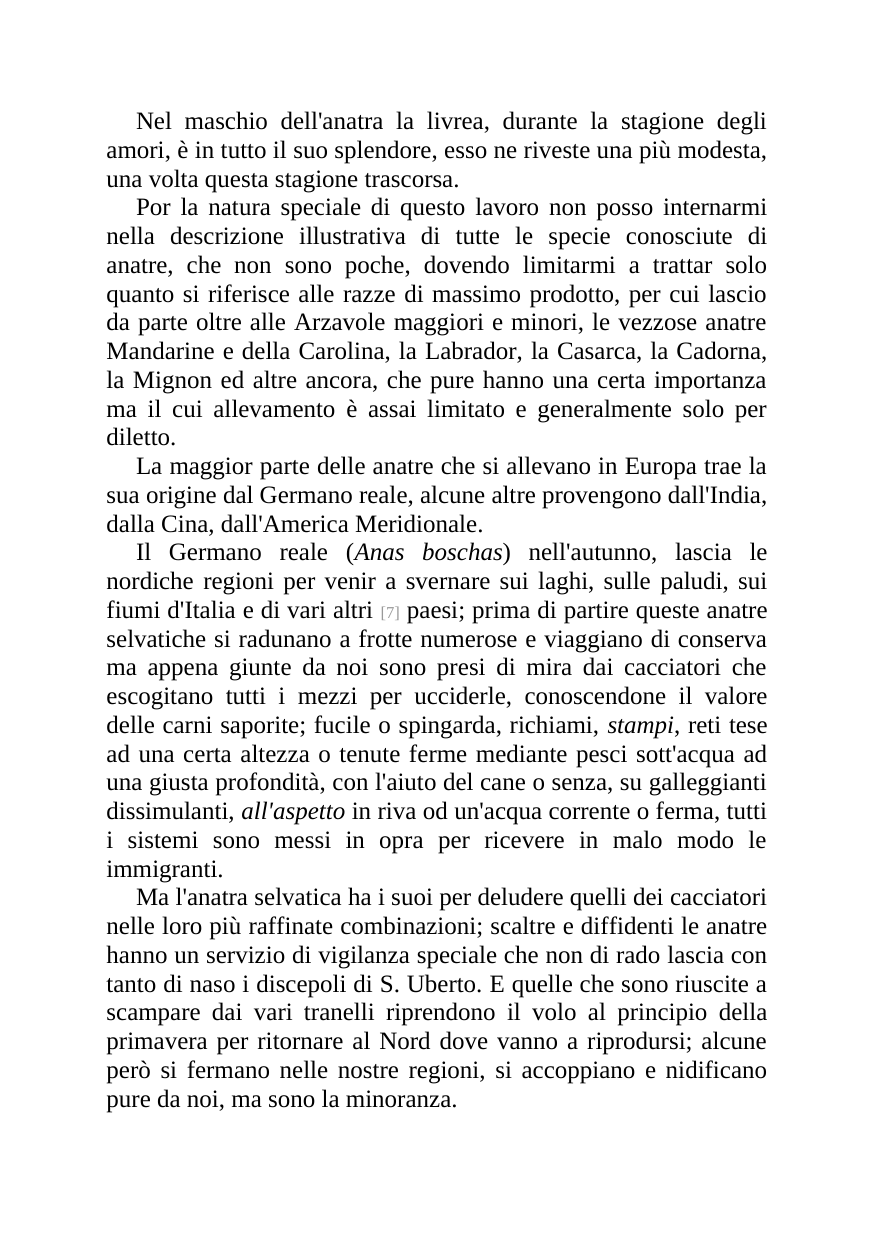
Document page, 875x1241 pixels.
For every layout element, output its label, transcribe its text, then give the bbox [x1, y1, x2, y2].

text Nel maschio dell'anatra la livrea, durante la stagione degli amori, è in tutto il suo splendore, esso ne riveste una più modesta, una volta questa stagione trascorsa. [106, 106, 768, 192]
text Ma l'anatra selvatica ha i suoi per deludere quelli dei cacciatori nelle loro più raffinate combinazioni; scaltre e diffidenti le anatre hanno un servizio di vigilanza speciale che non di rado lascia con tanto di naso i discepoli di S. Uberto. E quelle che sono riuscite a scampare dai vari tranelli riprendono il volo al principio della primavera per ritornare al Nord dove vanno a riprodursi; alcune però si fermano nelle nostre regioni, si accoppiano e nidificano pure da noi, ma sono la minoranza. [106, 882, 768, 1112]
text Il Germano reale (Anas boschas) nell'autunno, lascia le nordiche regioni per venir a svernare sui laghi, sulle paludi, sui fiumi d'Italia e di vari altri [7] paesi; prima di partire queste anatre selvatiche si radunano a frotte numerose e viaggiano di conserva ma appena giunte da noi sono presi di mira dai cacciatori che escogitano tutti i mezzi per ucciderle, conoscendone il valore delle carni saporite; fucile o spingarda, richiami, stampi, reti tese ad una certa altezza o tenute ferme mediante pesci sott'acqua ad una giusta profondità, con l'aiuto del cane o senza, su galleggianti dissimulanti, all'aspetto in riva od un'acqua corrente o ferma, tutti i sistemi sono messi in opra per ricevere in malo modo le immigranti. [106, 537, 768, 882]
text La maggior parte delle anatre che si allevano in Europa trae la sua origine dal Germano reale, alcune altre provengono dall'India, dalla Cina, dall'America Meridionale. [106, 451, 768, 537]
text Por la natura speciale di questo lavoro non posso internarmi nella descrizione illustrativa di tutte le specie conosciute di anatre, che non sono poche, dovendo limitarmi a trattar solo quanto si riferisce alle razze di massimo prodotto, per cui lascio da parte oltre alle Arzavole maggiori e minori, le vezzose anatre Mandarine e della Carolina, la Labrador, la Casarca, la Cadorna, la Mignon ed altre ancora, che pure hanno una certa importanza ma il cui allevamento è assai limitato e generalmente solo per diletto. [106, 192, 768, 451]
